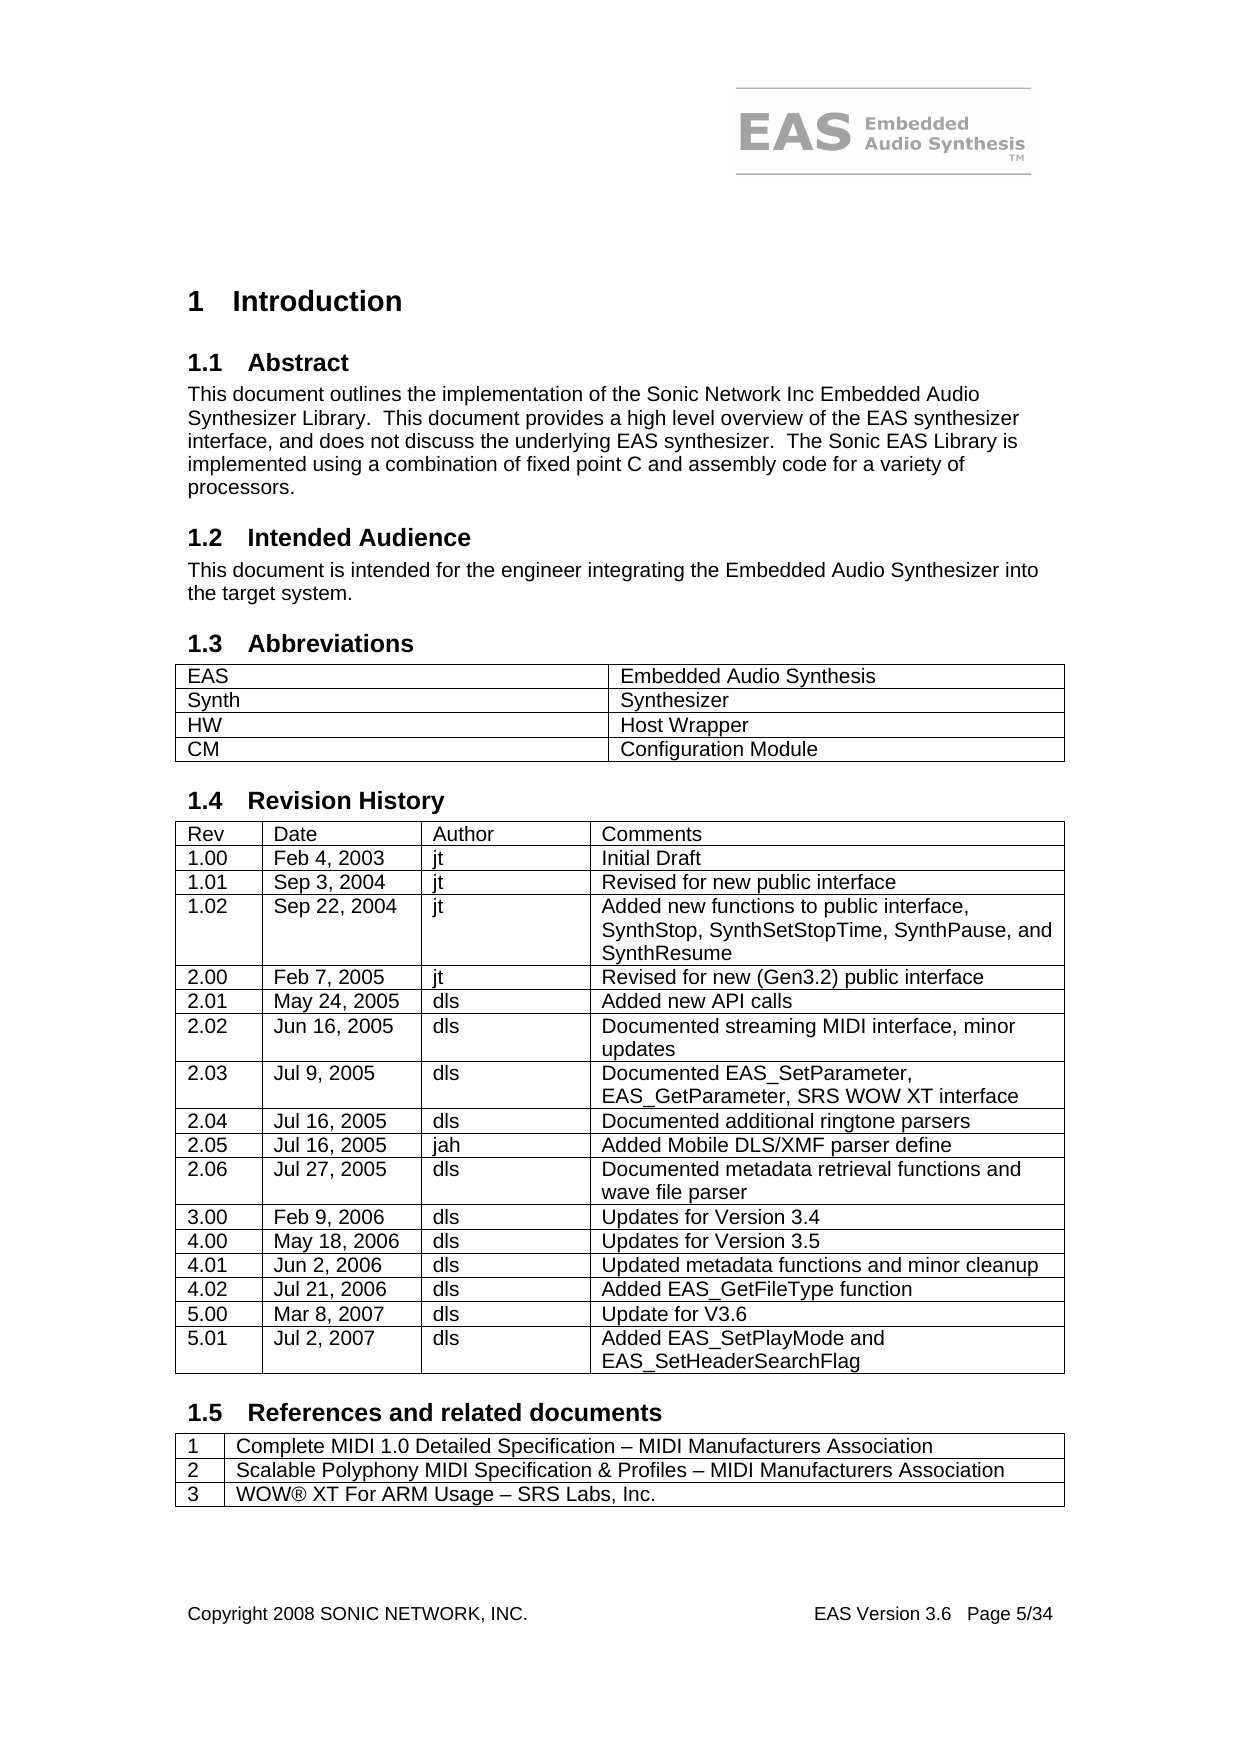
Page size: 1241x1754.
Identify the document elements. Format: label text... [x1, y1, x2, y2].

table_cell jah [422, 1134, 590, 1157]
table_cell dls [422, 1278, 590, 1301]
table_cell May 24, 2005 [263, 990, 421, 1013]
table_cell Feb 4, 2003 [263, 846, 421, 869]
table_cell Revised for new public interface [591, 871, 1064, 894]
table_cell Sep 3, 2004 [263, 871, 421, 894]
table_cell 4.02 [176, 1278, 262, 1301]
table_cell May 18, 2006 [263, 1230, 421, 1253]
table_cell WOW® XT For ARM Usage – SRS Labs, Inc. [225, 1483, 1064, 1506]
table_cell 3.00 [176, 1205, 262, 1228]
table_cell Host Wrapper [609, 713, 1064, 737]
text This document is intended for the engineer integrating the Embedded Audio Synthesizer into the target system. [187, 558, 1053, 604]
table_cell 5.01 [176, 1327, 262, 1373]
table_cell Jul 27, 2005 [263, 1158, 421, 1204]
table_cell 2.01 [176, 990, 262, 1013]
table_cell jt [422, 966, 590, 989]
subtitle Revision History [187, 787, 1053, 815]
table_cell Added EAS_SetPlayMode and EAS_SetHeaderSearchFlag [591, 1327, 1064, 1373]
table_cell Jul 2, 2007 [263, 1327, 421, 1373]
table_cell Jul 9, 2005 [263, 1062, 421, 1108]
table_cell jt [422, 846, 590, 869]
table_header Embedded Audio Synthesis [609, 665, 1064, 688]
subtitle Introduction [187, 285, 1053, 317]
table_cell dls [422, 1230, 590, 1253]
table_cell CM [176, 738, 608, 761]
table_cell 3 [176, 1483, 224, 1506]
table_cell dls [422, 1109, 590, 1132]
table_cell Revised for new (Gen3.2) public interface [591, 966, 1064, 989]
table_header 1 [176, 1434, 224, 1457]
table_cell Initial Draft [591, 846, 1064, 869]
table_cell 2 [176, 1459, 224, 1482]
table_header Complete MIDI 1.0 Detailed Specification – MIDI Manufacturers Association [225, 1434, 1064, 1457]
table_cell 2.06 [176, 1158, 262, 1204]
subtitle Abbreviations [187, 629, 1053, 657]
table_cell 2.03 [176, 1062, 262, 1108]
table_cell 2.02 [176, 1014, 262, 1061]
table_cell 2.00 [176, 966, 262, 989]
table_header Comments [591, 822, 1064, 845]
table_cell jt [422, 871, 590, 894]
picture [732, 84, 1037, 181]
table_cell dls [422, 1327, 590, 1373]
table_cell 4.01 [176, 1254, 262, 1277]
subtitle Intended Audience [187, 524, 1053, 552]
table_cell 2.04 [176, 1109, 262, 1132]
table_cell Scalable Polyphony MIDI Specification & Profiles – MIDI Manufacturers Association [225, 1459, 1064, 1482]
table_cell Feb 9, 2006 [263, 1205, 421, 1228]
table_cell Updates for Version 3.4 [591, 1205, 1064, 1228]
table_cell Synthesizer [609, 689, 1064, 712]
table_cell Jun 16, 2005 [263, 1014, 421, 1061]
table_cell Updates for Version 3.5 [591, 1230, 1064, 1253]
table_cell Jun 2, 2006 [263, 1254, 421, 1277]
table_cell 5.00 [176, 1302, 262, 1326]
table_cell Update for V3.6 [591, 1302, 1064, 1326]
table_cell Synth [176, 689, 608, 712]
table_cell 1.02 [176, 895, 262, 964]
table_cell 1.01 [176, 871, 262, 894]
table_cell Documented additional ringtone parsers [591, 1109, 1064, 1132]
table_cell Documented streaming MIDI interface, minor updates [591, 1014, 1064, 1061]
table_cell 2.05 [176, 1134, 262, 1157]
table_cell jt [422, 895, 590, 964]
table_cell HW [176, 713, 608, 737]
table_cell Configuration Module [609, 738, 1064, 761]
subtitle References and related documents [187, 1399, 1053, 1427]
table_cell Mar 8, 2007 [263, 1302, 421, 1326]
table_cell Documented EAS_SetParameter, EAS_GetParameter, SRS WOW XT interface [591, 1062, 1064, 1108]
text This document outlines the implementation of the Sonic Network Inc Embedded Audio Synthesizer Library. This document provides a high level overview of the EAS synthesizer interface, and does not discuss the underlying EAS synthesizer. The Sonic EAS Library is implemented using a combination of fixed point C and assembly code for a variety of processors. [187, 383, 1053, 499]
table_cell dls [422, 1062, 590, 1108]
table_cell Jul 16, 2005 [263, 1109, 421, 1132]
table_cell dls [422, 1014, 590, 1061]
table_cell Added EAS_GetFileType function [591, 1278, 1064, 1301]
table_cell 4.00 [176, 1230, 262, 1253]
table_cell Added Mobile DLS/XMF parser define [591, 1134, 1064, 1157]
table_cell dls [422, 1254, 590, 1277]
table_cell Updated metadata functions and minor cleanup [591, 1254, 1064, 1277]
table_cell Jul 16, 2005 [263, 1134, 421, 1157]
subtitle Abstract [187, 349, 1053, 377]
table_cell Added new API calls [591, 990, 1064, 1013]
table_header Author [422, 822, 590, 845]
table_header Date [263, 822, 421, 845]
table_header Rev [176, 822, 262, 845]
table_cell Documented metadata retrieval functions and wave file parser [591, 1158, 1064, 1204]
table_cell Added new functions to public interface, SynthStop, SynthSetStopTime, SynthPause, and SynthResume [591, 895, 1064, 964]
table_cell Sep 22, 2004 [263, 895, 421, 964]
table_header EAS [176, 665, 608, 688]
table_cell dls [422, 990, 590, 1013]
table_cell dls [422, 1302, 590, 1326]
table_cell dls [422, 1158, 590, 1204]
table_cell dls [422, 1205, 590, 1228]
table_cell Feb 7, 2005 [263, 966, 421, 989]
table_cell Jul 21, 2006 [263, 1278, 421, 1301]
table_cell 1.00 [176, 846, 262, 869]
